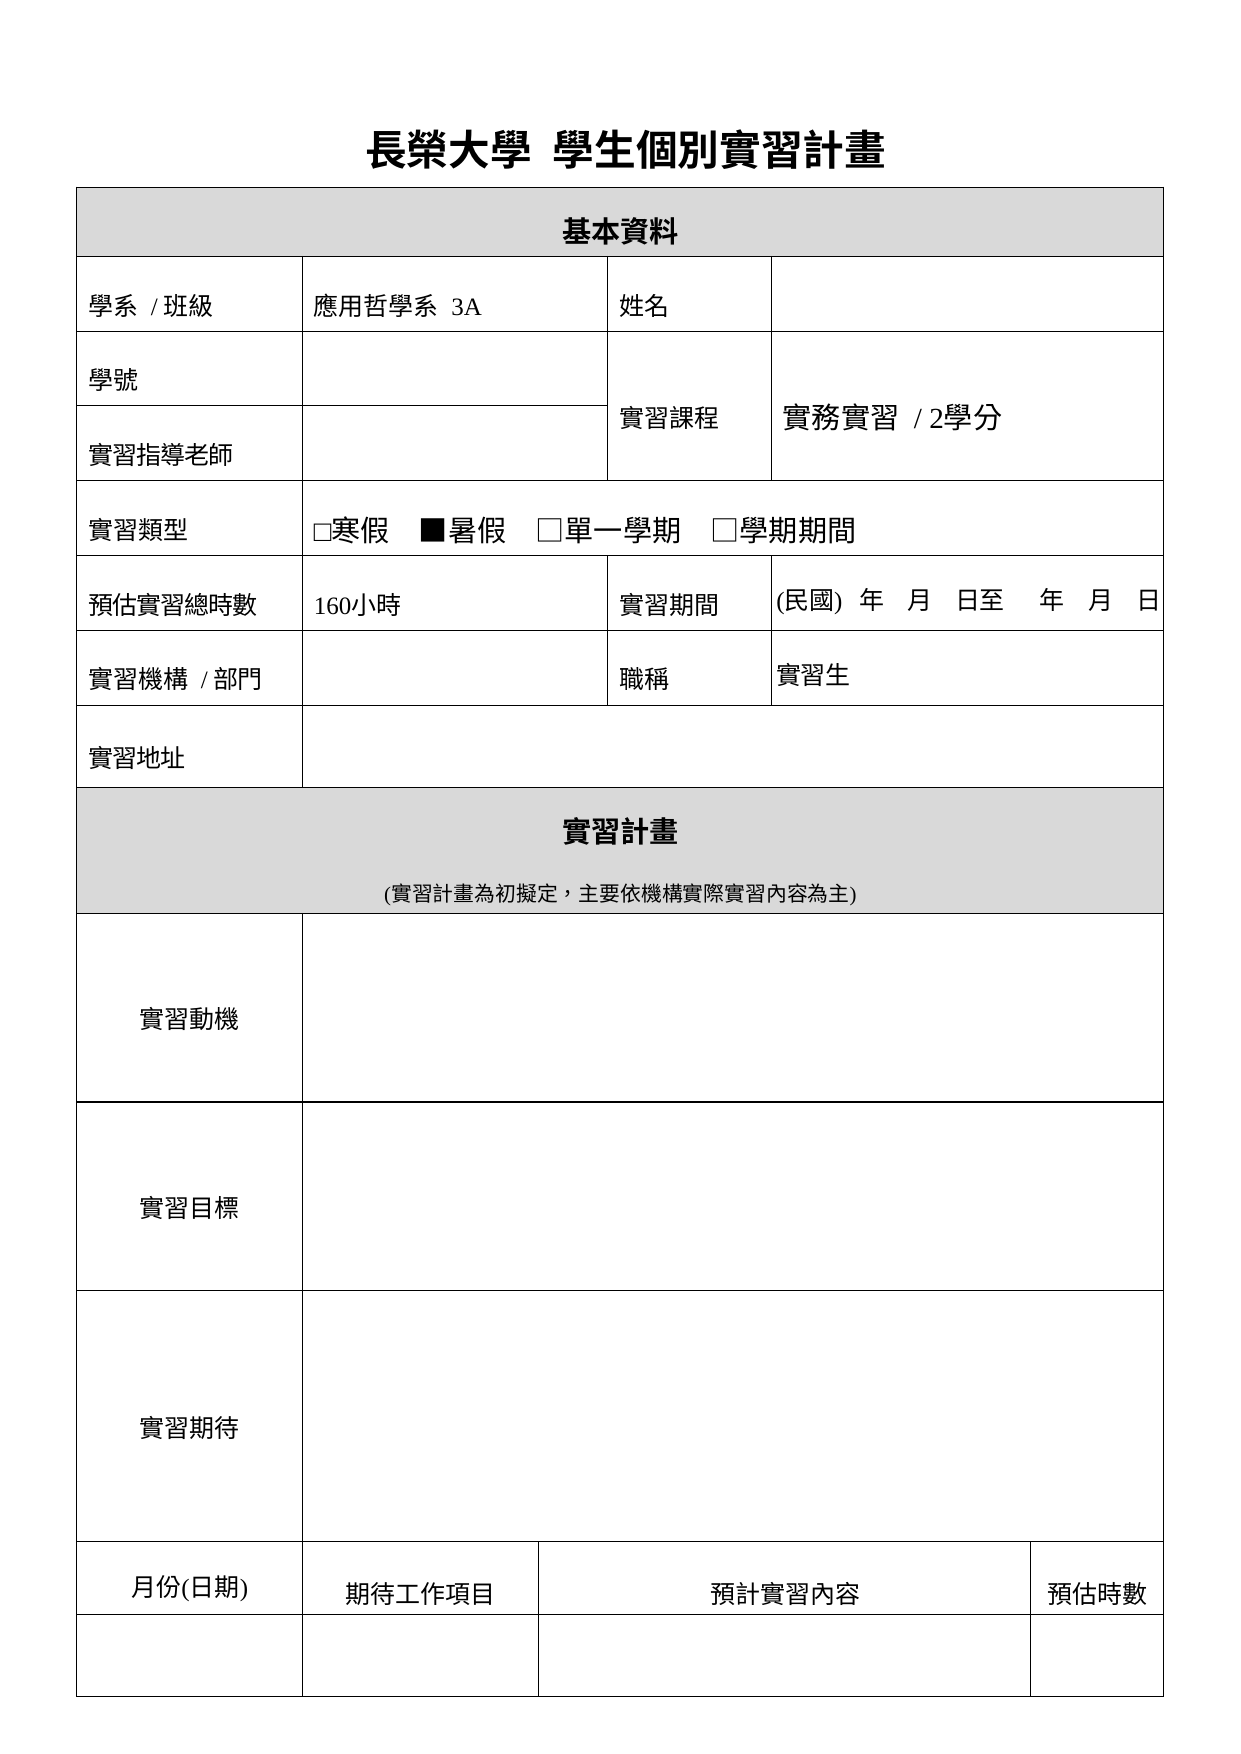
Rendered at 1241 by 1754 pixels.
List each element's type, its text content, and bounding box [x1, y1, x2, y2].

table_cell □寒假 ■暑假 □單一學期 □學期期間 [303, 481, 1163, 555]
table_cell 月份(日期) [77, 1542, 302, 1614]
table_cell 實習動機 [77, 914, 302, 1101]
table_cell 實習地址 [77, 706, 302, 787]
table_cell [77, 1615, 302, 1696]
table_cell (民國) 年 月 日至 年 月 日 [772, 556, 1163, 630]
table_cell 職稱 [608, 631, 771, 704]
table_cell 實習目標 [77, 1103, 302, 1290]
table_cell 實習機構 / 部門 [77, 631, 302, 704]
table_cell 實習期待 [77, 1291, 302, 1541]
table_cell 實習課程 [608, 332, 771, 480]
table_cell [303, 631, 607, 704]
table_cell 期待工作項目 [303, 1542, 538, 1614]
table_cell [303, 1615, 538, 1696]
table_cell 實習類型 [77, 481, 302, 555]
table_cell 實習計畫 (實習計畫為初擬定，主要依機構實際實習內容為主) [77, 788, 1163, 913]
table_cell 姓名 [608, 257, 771, 331]
table_cell [772, 257, 1163, 331]
table_cell 學號 [77, 332, 302, 405]
table_cell [1031, 1615, 1163, 1696]
table_header 基本資料 [77, 188, 1163, 256]
table_cell [303, 406, 607, 480]
table_cell 學系 / 班級 [77, 257, 302, 331]
table_cell 實習生 [772, 631, 1163, 704]
table_cell 實習指導老師 [77, 406, 302, 480]
table_cell 預估時數 [1031, 1542, 1163, 1614]
table_cell 160小時 [303, 556, 607, 630]
table_cell [303, 706, 1163, 787]
table_cell [303, 914, 1163, 1101]
text 長榮大學 學生個別實習計畫 [77, 105, 1163, 168]
table_cell 預計實習內容 [539, 1542, 1030, 1614]
table_cell [303, 1291, 1163, 1541]
table_cell 實習期間 [608, 556, 771, 630]
table_cell [303, 332, 607, 405]
table_cell 應用哲學系 3A [303, 257, 607, 331]
table_cell 實務實習 / 2學分 [772, 332, 1163, 480]
table_cell [303, 1103, 1163, 1290]
table_cell 預估實習總時數 [77, 556, 302, 630]
table_cell [539, 1615, 1030, 1696]
